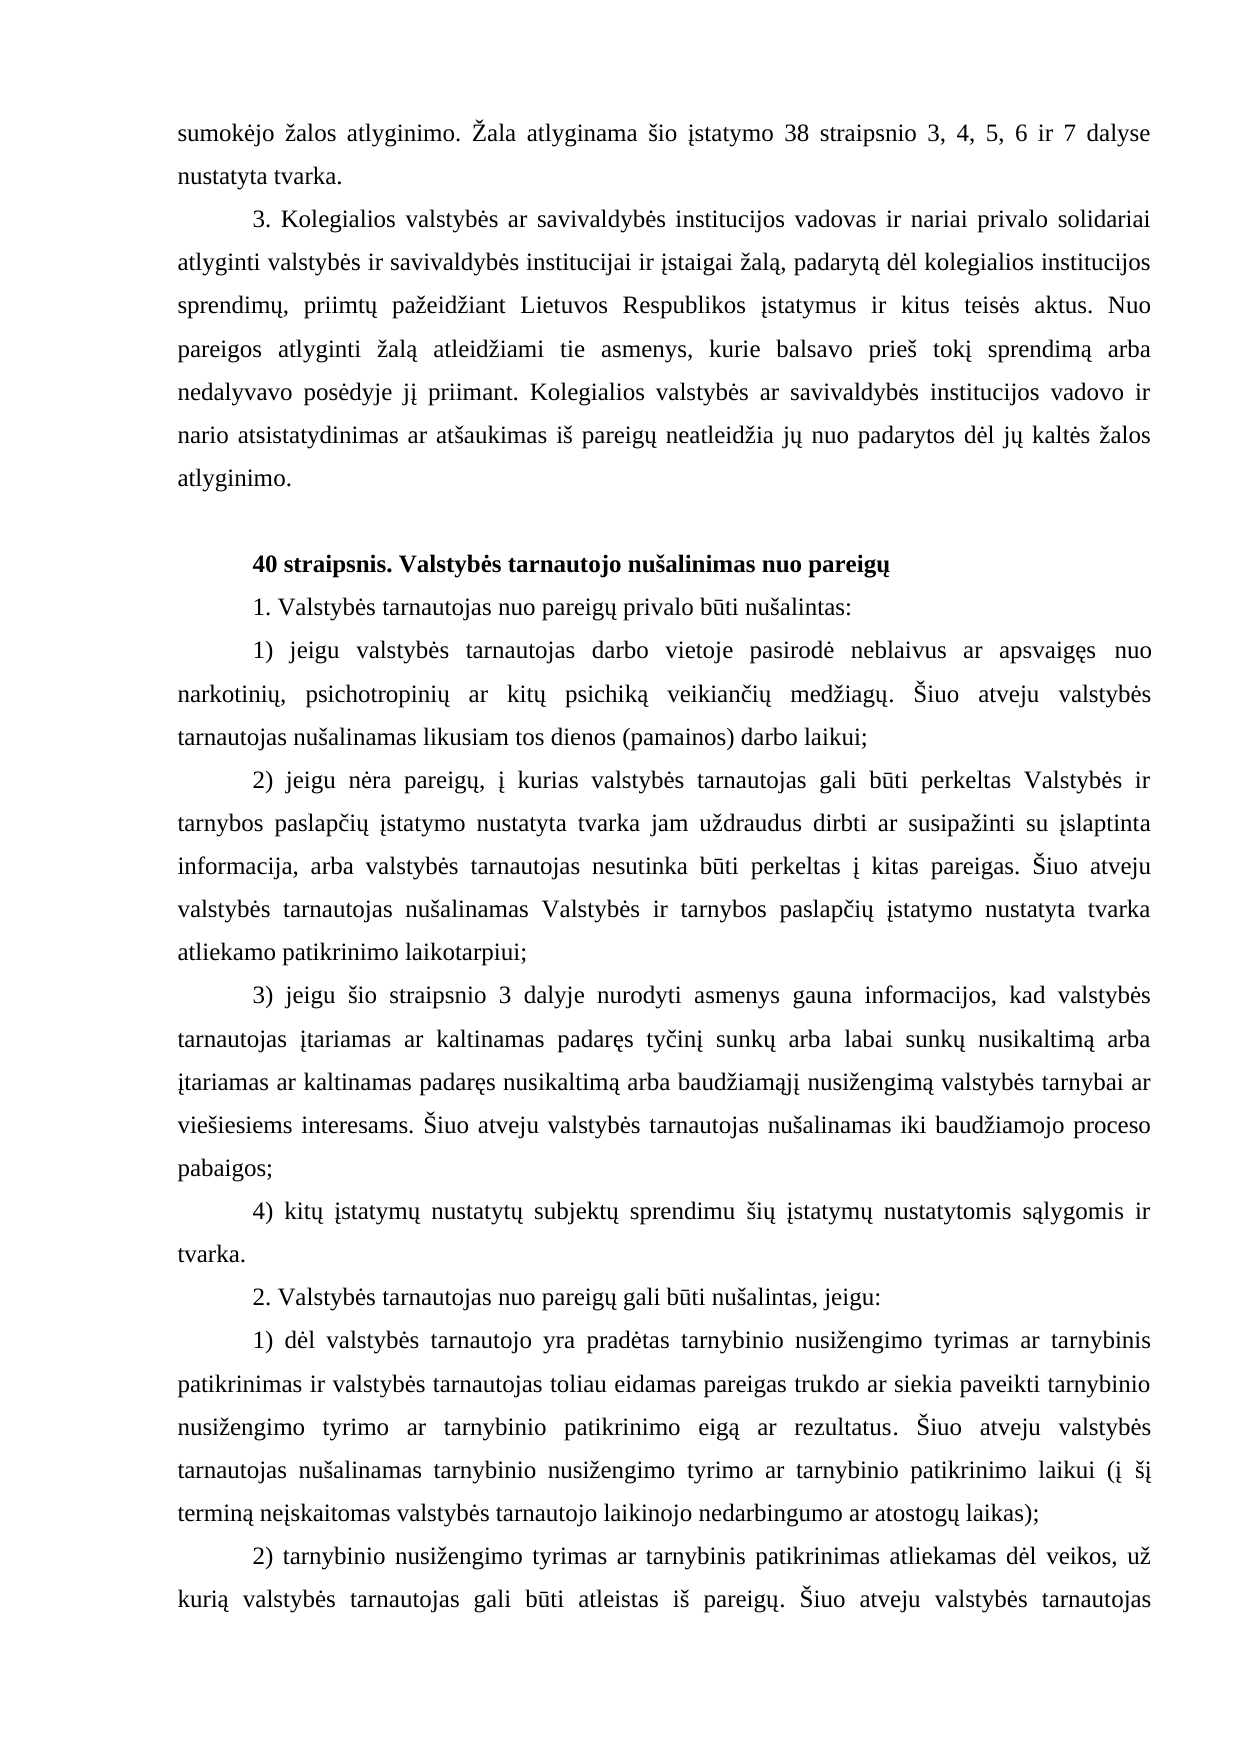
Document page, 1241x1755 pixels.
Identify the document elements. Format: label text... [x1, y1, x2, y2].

text 2) tarnybinio nusižengimo tyrimas ar tarnybinis patikrinimas atliekamas dėl veikos, už kurią valstybės tarnautojas gali būti atleistas iš pareigų. Šiuo atveju valstybės tarnautojas [177, 1541, 1152, 1613]
text 1. Valstybės tarnautojas nuo pareigų privalo būti nušalintas: [177, 592, 1152, 621]
text 3. Kolegialios valstybės ar savivaldybės institucijos vadovas ir nariai privalo solidariai atlyginti valstybės ir savivaldybės institucijai ir įstaigai žalą, padarytą dėl kolegialios institucijos sprendimų, priimtų pažeidžiant Lietuvos Respublikos įstatymus ir kitus teisės aktus. Nuo pareigos atlyginti žalą atleidžiami tie asmenys, kurie balsavo prieš tokį sprendimą arba nedalyvavo posėdyje jį priimant. Kolegialios valstybės ar savivaldybės institucijos vadovo ir nario atsistatydinimas ar atšaukimas iš pareigų neatleidžia jų nuo padarytos dėl jų kaltės žalos atlyginimo. [177, 204, 1152, 492]
text 2. Valstybės tarnautojas nuo pareigų gali būti nušalintas, jeigu: [177, 1282, 1152, 1311]
text 4) kitų įstatymų nustatytų subjektų sprendimu šių įstatymų nustatytomis sąlygomis ir tvarka. [177, 1196, 1152, 1268]
text 1) jeigu valstybės tarnautojas darbo vietoje pasirodė neblaivus ar apsvaigęs nuo narkotinių, psichotropinių ar kitų psichiką veikiančių medžiagų. Šiuo atveju valstybės tarnautojas nušalinamas likusiam tos dienos (pamainos) darbo laikui; [177, 636, 1152, 751]
text 1) dėl valstybės tarnautojo yra pradėtas tarnybinio nusižengimo tyrimas ar tarnybinis patikrinimas ir valstybės tarnautojas toliau eidamas pareigas trukdo ar siekia paveikti tarnybinio nusižengimo tyrimo ar tarnybinio patikrinimo eigą ar rezultatus. Šiuo atveju valstybės tarnautojas nušalinamas tarnybinio nusižengimo tyrimo ar tarnybinio patikrinimo laikui (į šį terminą neįskaitomas valstybės tarnautojo laikinojo nedarbingumo ar atostogų laikas); [177, 1326, 1152, 1527]
text 3) jeigu šio straipsnio 3 dalyje nurodyti asmenys gauna informacijos, kad valstybės tarnautojas įtariamas ar kaltinamas padaręs tyčinį sunkų arba labai sunkų nusikaltimą arba įtariamas ar kaltinamas padaręs nusikaltimą arba baudžiamąjį nusižengimą valstybės tarnybai ar viešiesiems interesams. Šiuo atveju valstybės tarnautojas nušalinamas iki baudžiamojo proceso pabaigos; [177, 981, 1152, 1182]
text sumokėjo žalos atlyginimo. Žala atlyginama šio įstatymo 38 straipsnio 3, 4, 5, 6 ir 7 dalyse nustatyta tvarka. [177, 118, 1152, 190]
text 2) jeigu nėra pareigų, į kurias valstybės tarnautojas gali būti perkeltas Valstybės ir tarnybos paslapčių įstatymo nustatyta tvarka jam uždraudus dirbti ar susipažinti su įslaptinta informacija, arba valstybės tarnautojas nesutinka būti perkeltas į kitas pareigas. Šiuo atveju valstybės tarnautojas nušalinamas Valstybės ir tarnybos paslapčių įstatymo nustatyta tvarka atliekamo patikrinimo laikotarpiui; [177, 765, 1152, 966]
text 40 straipsnis. Valstybės tarnautojo nušalinimas nuo pareigų [177, 549, 1152, 578]
